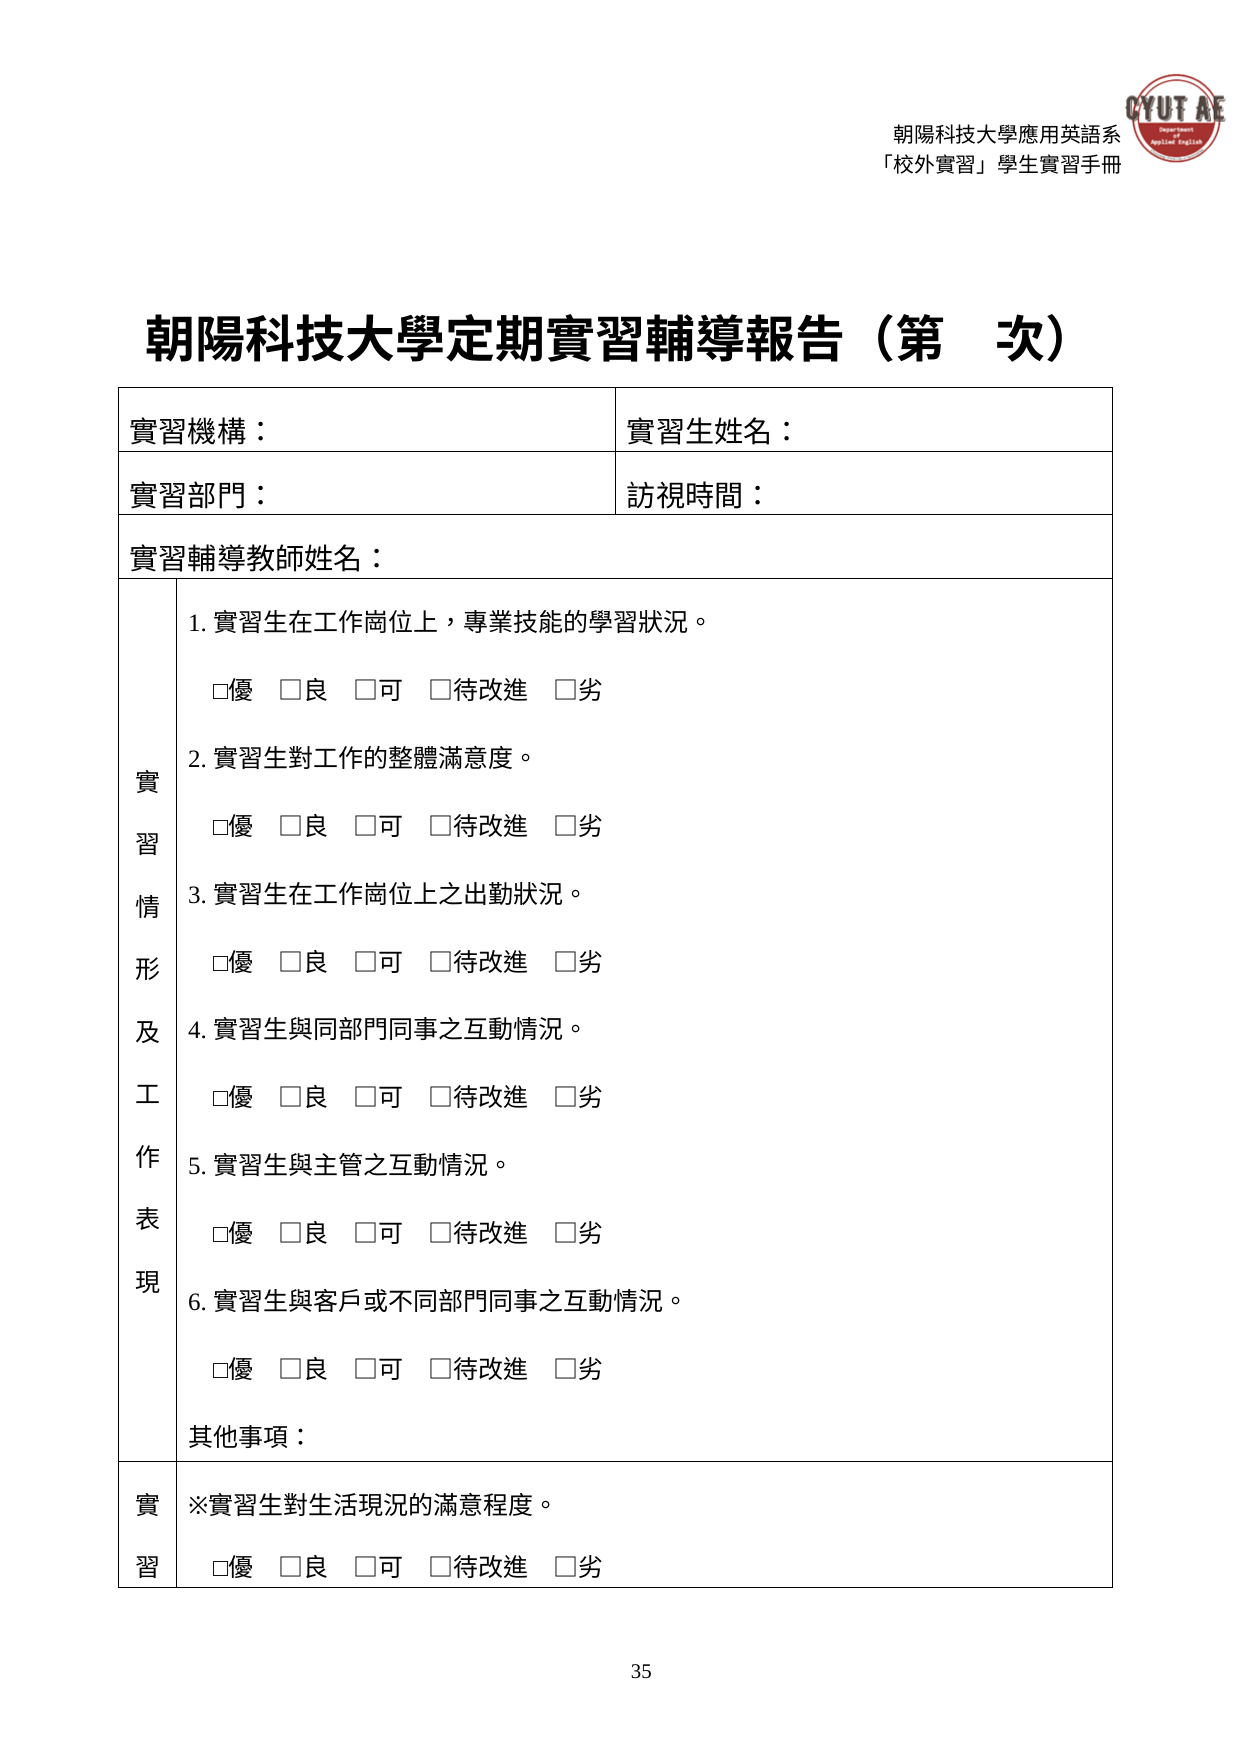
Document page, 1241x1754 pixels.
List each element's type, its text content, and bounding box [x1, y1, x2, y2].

table_cell 實習輔導教師姓名： [119, 515, 1112, 578]
table_cell 1. 實習生在工作崗位上，專業技能的學習狀況。 □優 □良 □可 □待改進 □劣 2. 實習生對工作的整體滿意度。 □優 □良 □可 □待改進 □劣 3. 實習生在工作崗位上之出勤狀況。 □優 □良 □可 □待改進 □劣 4. 實習生與同部門同事之互動情況。 □優 □良 □可 □待改進 □劣 5. 實習生與主管之互動情況。 □優 □良 □可 □待改進 □劣 6. 實習生與客戶或不同部門同事之互動情況。 □優 □良 □可 □待改進 □劣 其他事項： [177, 579, 1112, 1461]
table_cell 實習情形及工作表現 [119, 579, 176, 1461]
text 朝陽科技大學定期實習輔導報告（第 次） [118, 262, 1122, 387]
table_cell 訪視時間： [616, 452, 1112, 514]
table_cell ※實習生對生活現況的滿意程度。 □優 □良 □可 □待改進 □劣 [177, 1462, 1112, 1587]
table_cell 實習 [119, 1462, 176, 1587]
table_header 實習機構： [119, 388, 615, 451]
table_cell 實習部門： [119, 452, 615, 514]
table_header 實習生姓名： [616, 388, 1112, 451]
